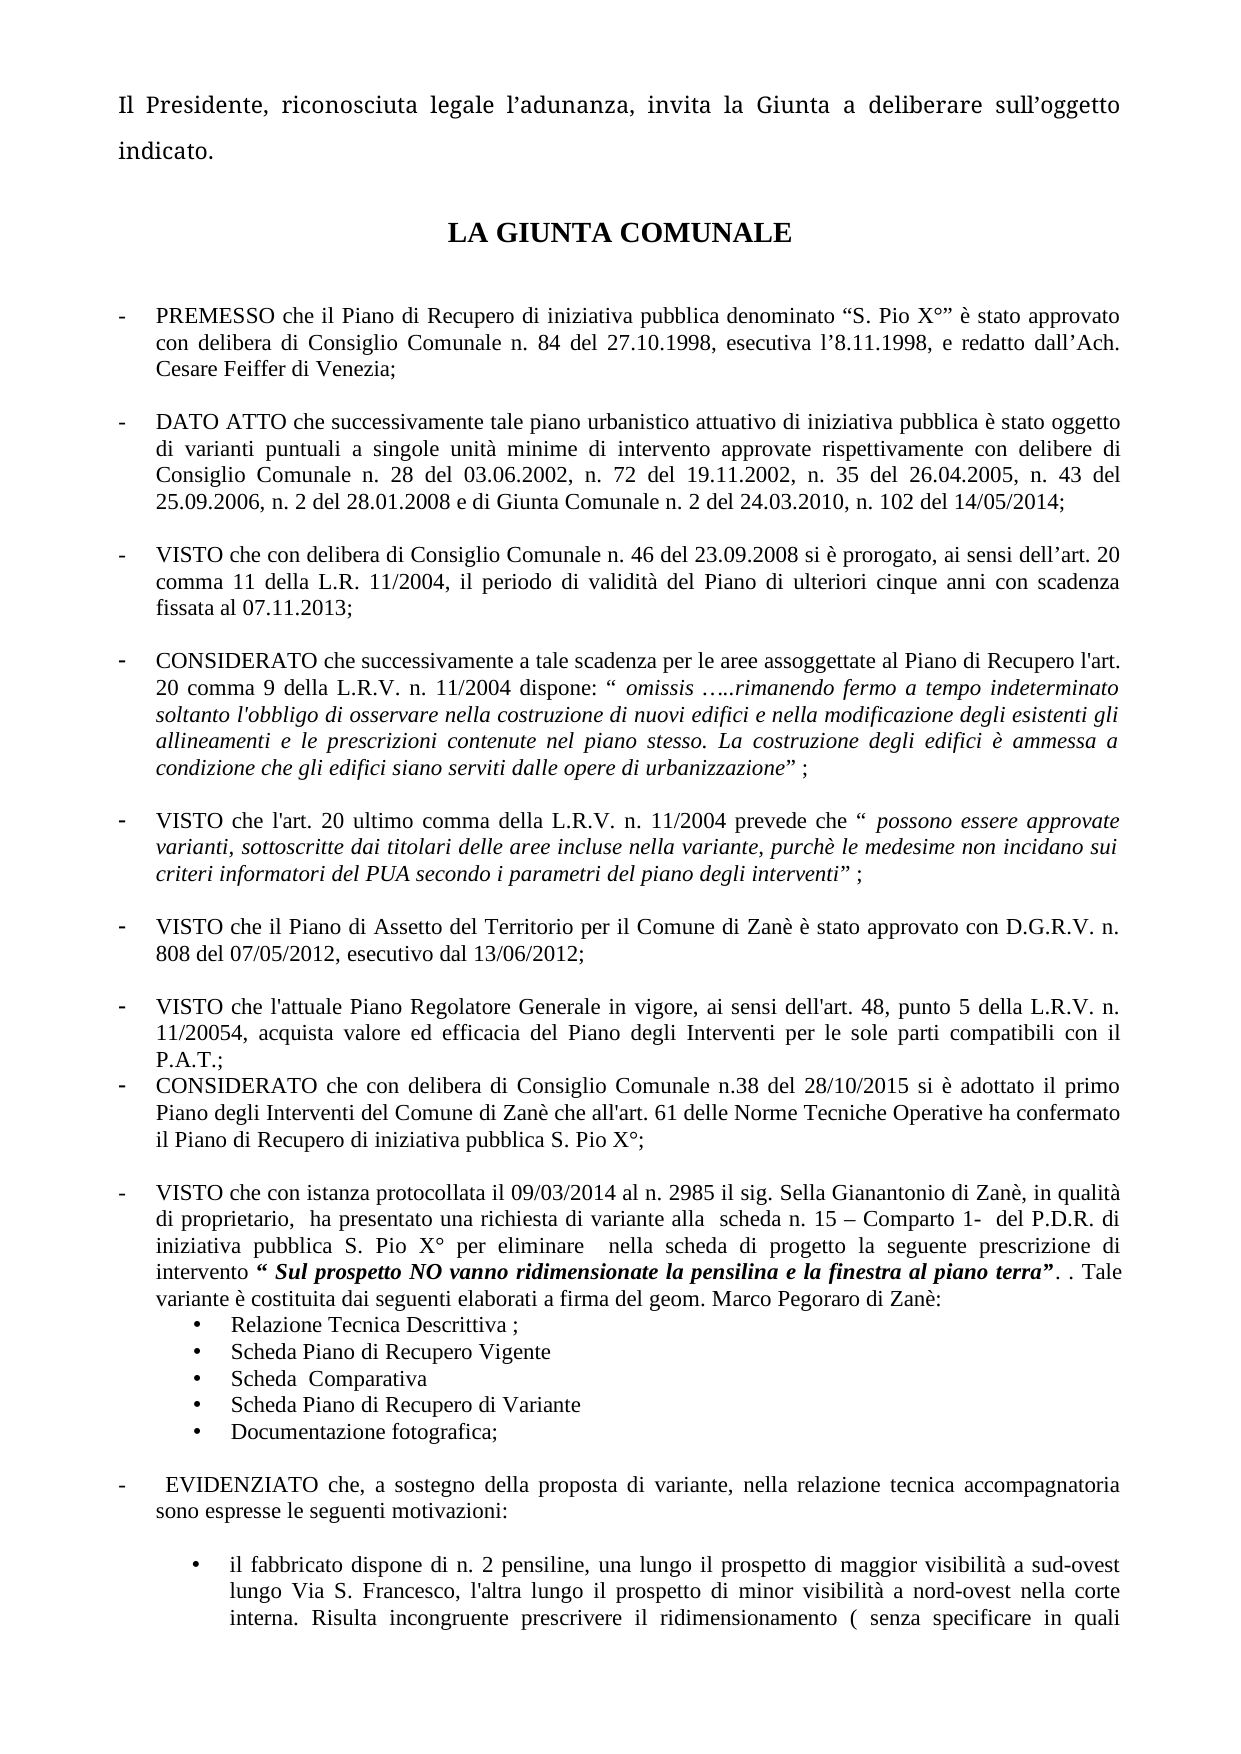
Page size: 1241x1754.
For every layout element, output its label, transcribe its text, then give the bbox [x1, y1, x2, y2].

list PREMESSO che il Piano di Recupero di iniziativa pubblica denominato “S. Pio X°” è stato approvato con delibera di Consiglio Comunale n. 84 del 27.10.1998, esecutiva l’8.11.1998, e redatto dall’Ach. Cesare Feiffer di Venezia; [118, 302, 1122, 382]
list VISTO che l'art. 20 ultimo comma della L.R.V. n. 11/2004 prevede che “ possono essere approvate varianti, sottoscritte dai titolari delle aree incluse nella variante, purchè le medesime non incidano sui criteri informatori del PUA secondo i parametri del piano degli interventi” ; [118, 807, 1122, 886]
list Relazione Tecnica Descrittiva ; [193, 1311, 1122, 1338]
list VISTO che il Piano di Assetto del Territorio per il Comune di Zanè è stato approvato con D.G.R.V. n. 808 del 07/05/2012, esecutivo dal 13/06/2012; [118, 913, 1122, 966]
list Scheda Piano di Recupero di Variante [193, 1391, 1122, 1418]
list VISTO che l'attuale Piano Regolatore Generale in vigore, ai sensi dell'art. 48, punto 5 della L.R.V. n. 11/20054, acquista valore ed efficacia del Piano degli Interventi per le sole parti compatibili con il P.A.T.; [118, 993, 1122, 1072]
list EVIDENZIATO che, a sostegno della proposta di variante, nella relazione tecnica accompagnatoria sono espresse le seguenti motivazioni: [118, 1471, 1122, 1524]
list CONSIDERATO che con delibera di Consiglio Comunale n.38 del 28/10/2015 si è adottato il primo Piano degli Interventi del Comune di Zanè che all'art. 61 delle Norme Tecniche Operative ha confermato il Piano di Recupero di iniziativa pubblica S. Pio X°; [118, 1072, 1122, 1152]
title LA GIUNTA COMUNALE [118, 215, 1122, 249]
list Scheda Piano di Recupero Vigente [193, 1338, 1122, 1364]
list Documentazione fotografica; [193, 1418, 1122, 1444]
list VISTO che con istanza protocollata il 09/03/2014 al n. 2985 il sig. Sella Gianantonio di Zanè, in qualità di proprietario, ha presentato una richiesta di variante alla scheda n. 15 – Comparto 1- del P.D.R. di iniziativa pubblica S. Pio X° per eliminare nella scheda di progetto la seguente prescrizione di intervento “ Sul prospetto NO vanno ridimensionate la pensilina e la finestra al piano terra”. . Tale variante è costituita dai seguenti elaborati a firma del geom. Marco Pegoraro di Zanè: [118, 1178, 1122, 1311]
text Il Presidente, riconosciuta legale l’adunanza, invita la Giunta a deliberare sull’oggetto indicato. [118, 89, 1122, 166]
list CONSIDERATO che successivamente a tale scadenza per le aree assoggettate al Piano di Recupero l'art. 20 comma 9 della L.R.V. n. 11/2004 dispone: “ omissis …..rimanendo fermo a tempo indeterminato soltanto l'obbligo di osservare nella costruzione di nuovi edifici e nella modificazione degli esistenti gli allineamenti e le prescrizioni contenute nel piano stesso. La costruzione degli edifici è ammessa a condizione che gli edifici siano serviti dalle opere di urbanizzazione” ; [118, 647, 1122, 780]
list DATO ATTO che successivamente tale piano urbanistico attuativo di iniziativa pubblica è stato oggetto di varianti puntuali a singole unità minime di intervento approvate rispettivamente con delibere di Consiglio Comunale n. 28 del 03.06.2002, n. 72 del 19.11.2002, n. 35 del 26.04.2005, n. 43 del 25.09.2006, n. 2 del 28.01.2008 e di Giunta Comunale n. 2 del 24.03.2010, n. 102 del 14/05/2014; [118, 408, 1122, 514]
list Scheda Comparativa [193, 1364, 1122, 1391]
list il fabbricato dispone di n. 2 pensiline, una lungo il prospetto di maggior visibilità a sud-ovest lungo Via S. Francesco, l'altra lungo il prospetto di minor visibilità a nord-ovest nella corte interna. Risulta incongruente prescrivere il ridimensionamento ( senza specificare in quali [192, 1550, 1122, 1630]
list VISTO che con delibera di Consiglio Comunale n. 46 del 23.09.2008 si è prorogato, ai sensi dell’art. 20 comma 11 della L.R. 11/2004, il periodo di validità del Piano di ulteriori cinque anni con scadenza fissata al 07.11.2013; [118, 541, 1122, 621]
